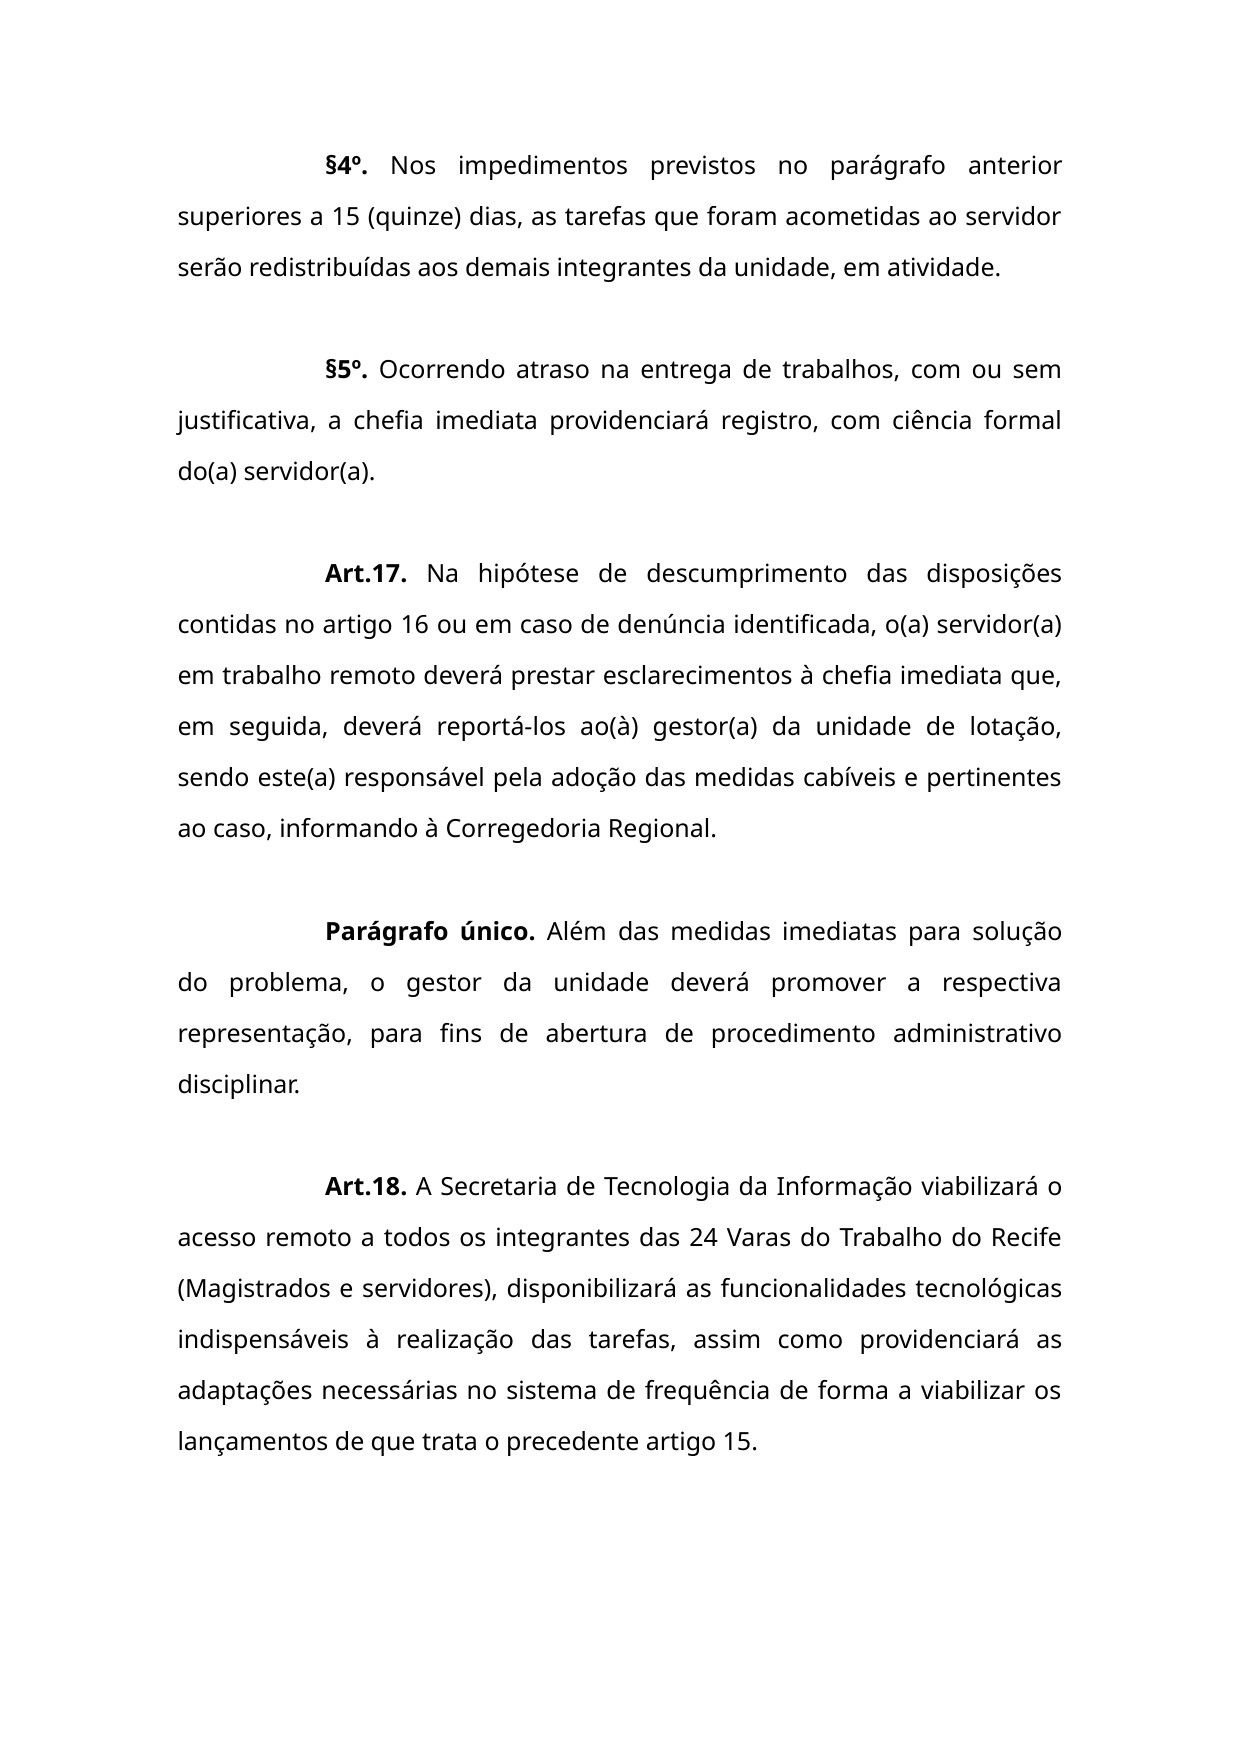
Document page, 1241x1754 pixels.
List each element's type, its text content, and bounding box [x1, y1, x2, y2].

text Art.17. Na hipótese de descumprimento das disposições contidas no artigo 16 ou em caso de denúncia identificada, o(a) servidor(a) em trabalho remoto deverá prestar esclarecimentos à chefia imediata que, em seguida, deverá reportá-los ao(à) gestor(a) da unidade de lotação, sendo este(a) responsável pela adoção das medidas cabíveis e pertinentes ao caso, informando à Corregedoria Regional. [177, 556, 1063, 845]
text §5º. Ocorrendo atraso na entrega de trabalhos, com ou sem justificativa, a chefia imediata providenciará registro, com ciência formal do(a) servidor(a). [177, 352, 1063, 488]
text Parágrafo único. Além das medidas imediatas para solução do problema, o gestor da unidade deverá promover a respectiva representação, para fins de abertura de procedimento administrativo disciplinar. [177, 913, 1063, 1100]
text Art.18. A Secretaria de Tecnologia da Informação viabilizará o acesso remoto a todos os integrantes das 24 Varas do Trabalho do Recife (Magistrados e servidores), disponibilizará as funcionalidades tecnológicas indispensáveis à realização das tarefas, assim como providenciará as adaptações necessárias no sistema de frequência de forma a viabilizar os lançamentos de que trata o precedente artigo 15. [177, 1168, 1063, 1458]
text §4º. Nos impedimentos previstos no parágrafo anterior superiores a 15 (quinze) dias, as tarefas que foram acometidas ao servidor serão redistribuídas aos demais integrantes da unidade, em atividade. [177, 148, 1063, 284]
